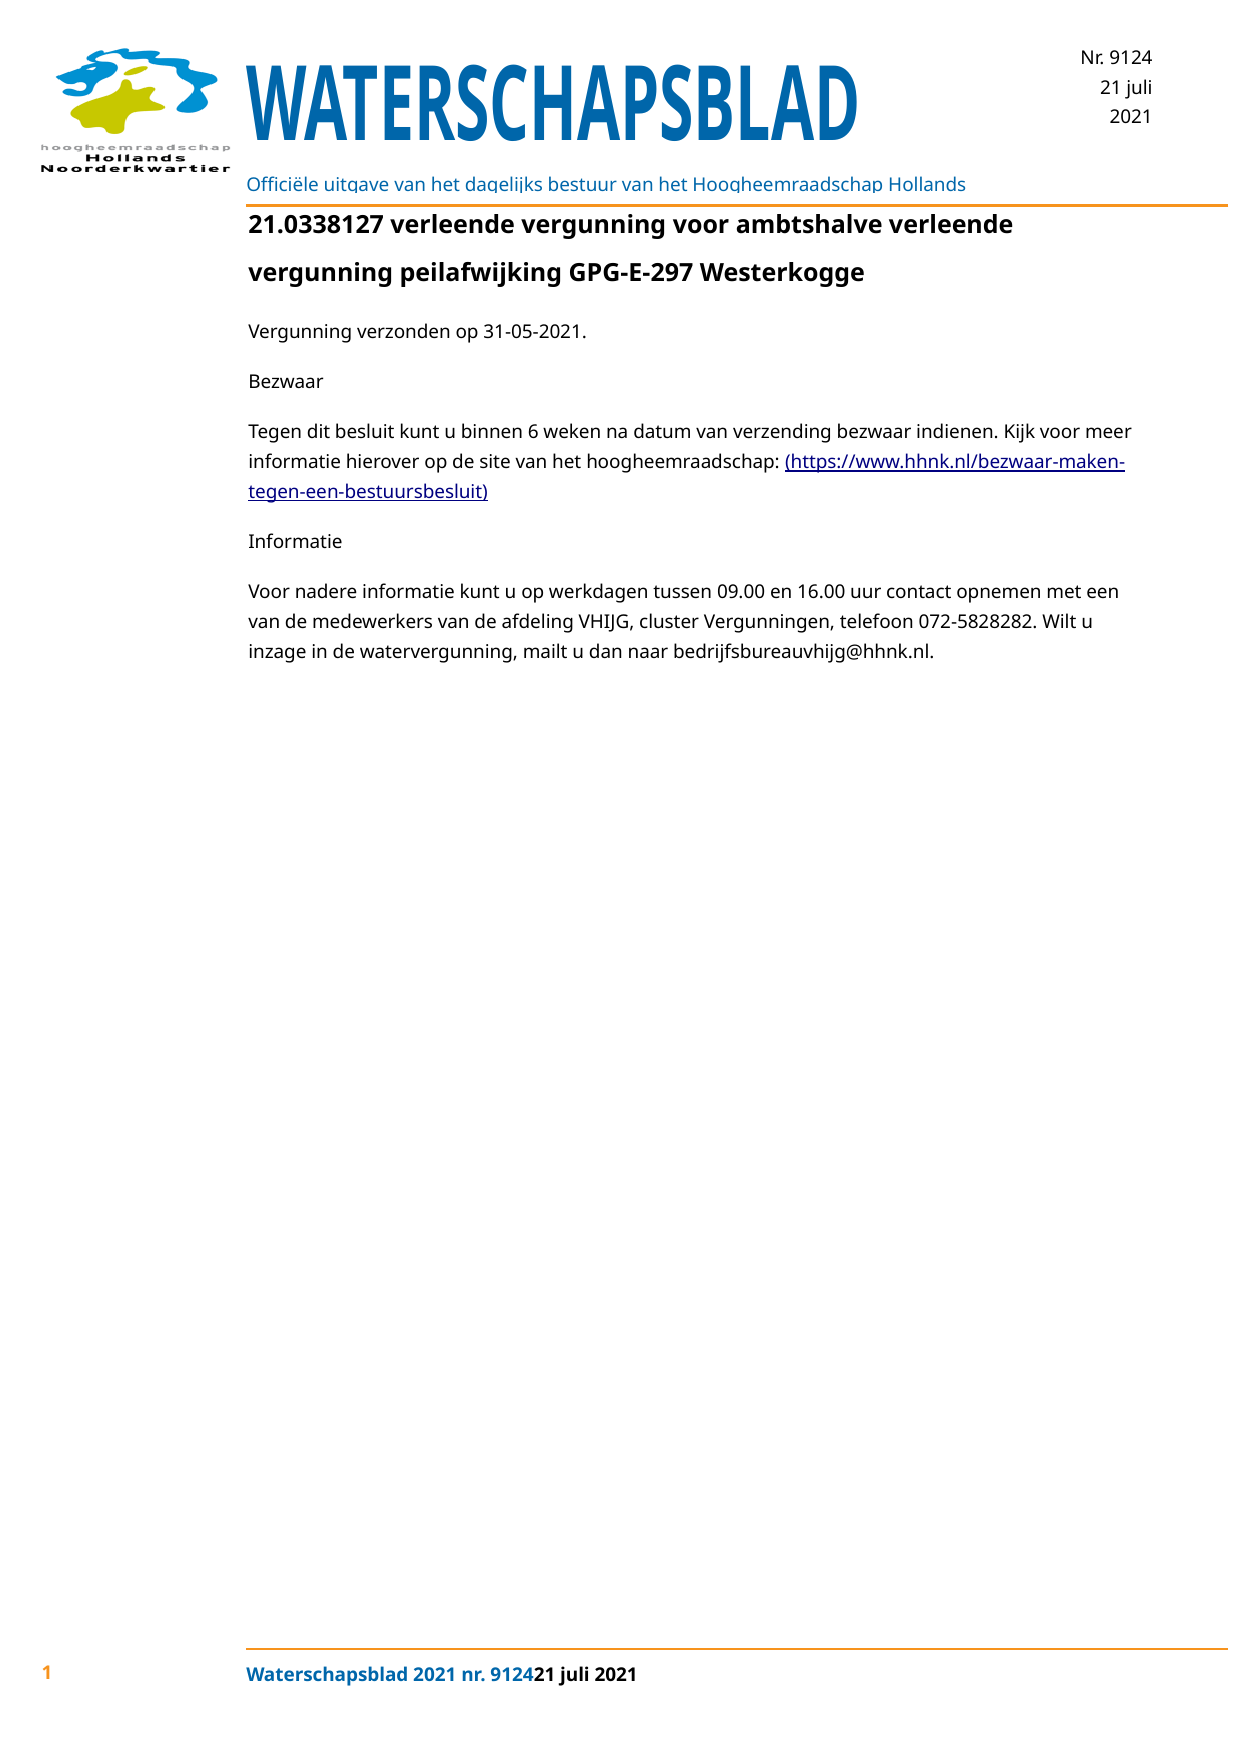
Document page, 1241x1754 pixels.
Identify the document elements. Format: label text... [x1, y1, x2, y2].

text Bezwaar [248, 368, 1152, 394]
text Voor nadere informatie kunt u op werkdagen tussen 09.00 en 16.00 uur contact opnemen met een van de medewerkers van de afdeling VHIJG, cluster Vergunningen, telefoon 072-5828282. Wilt u inzage in de watervergunning, mailt u dan naar bedrijfsbureauvhijg@hhnk.nl. [248, 579, 1152, 664]
text 21.0338127 verleende vergunning voor ambtshalve verleende vergunning peilafwijking GPG-E-297 Westerkogge [248, 207, 1152, 288]
picture [41, 47, 231, 172]
text Informatie [248, 528, 1152, 554]
text Tegen dit besluit kunt u binnen 6 weken na datum van verzending bezwaar indienen. Kijk voor meer informatie hierover op de site van het hoogheemraadschap: (https://www.hhnk.nl/bezwaar-maken-tegen-een-bestuursbesluit) [248, 419, 1152, 504]
text Vergunning verzonden op 31-05-2021. [248, 318, 1152, 344]
